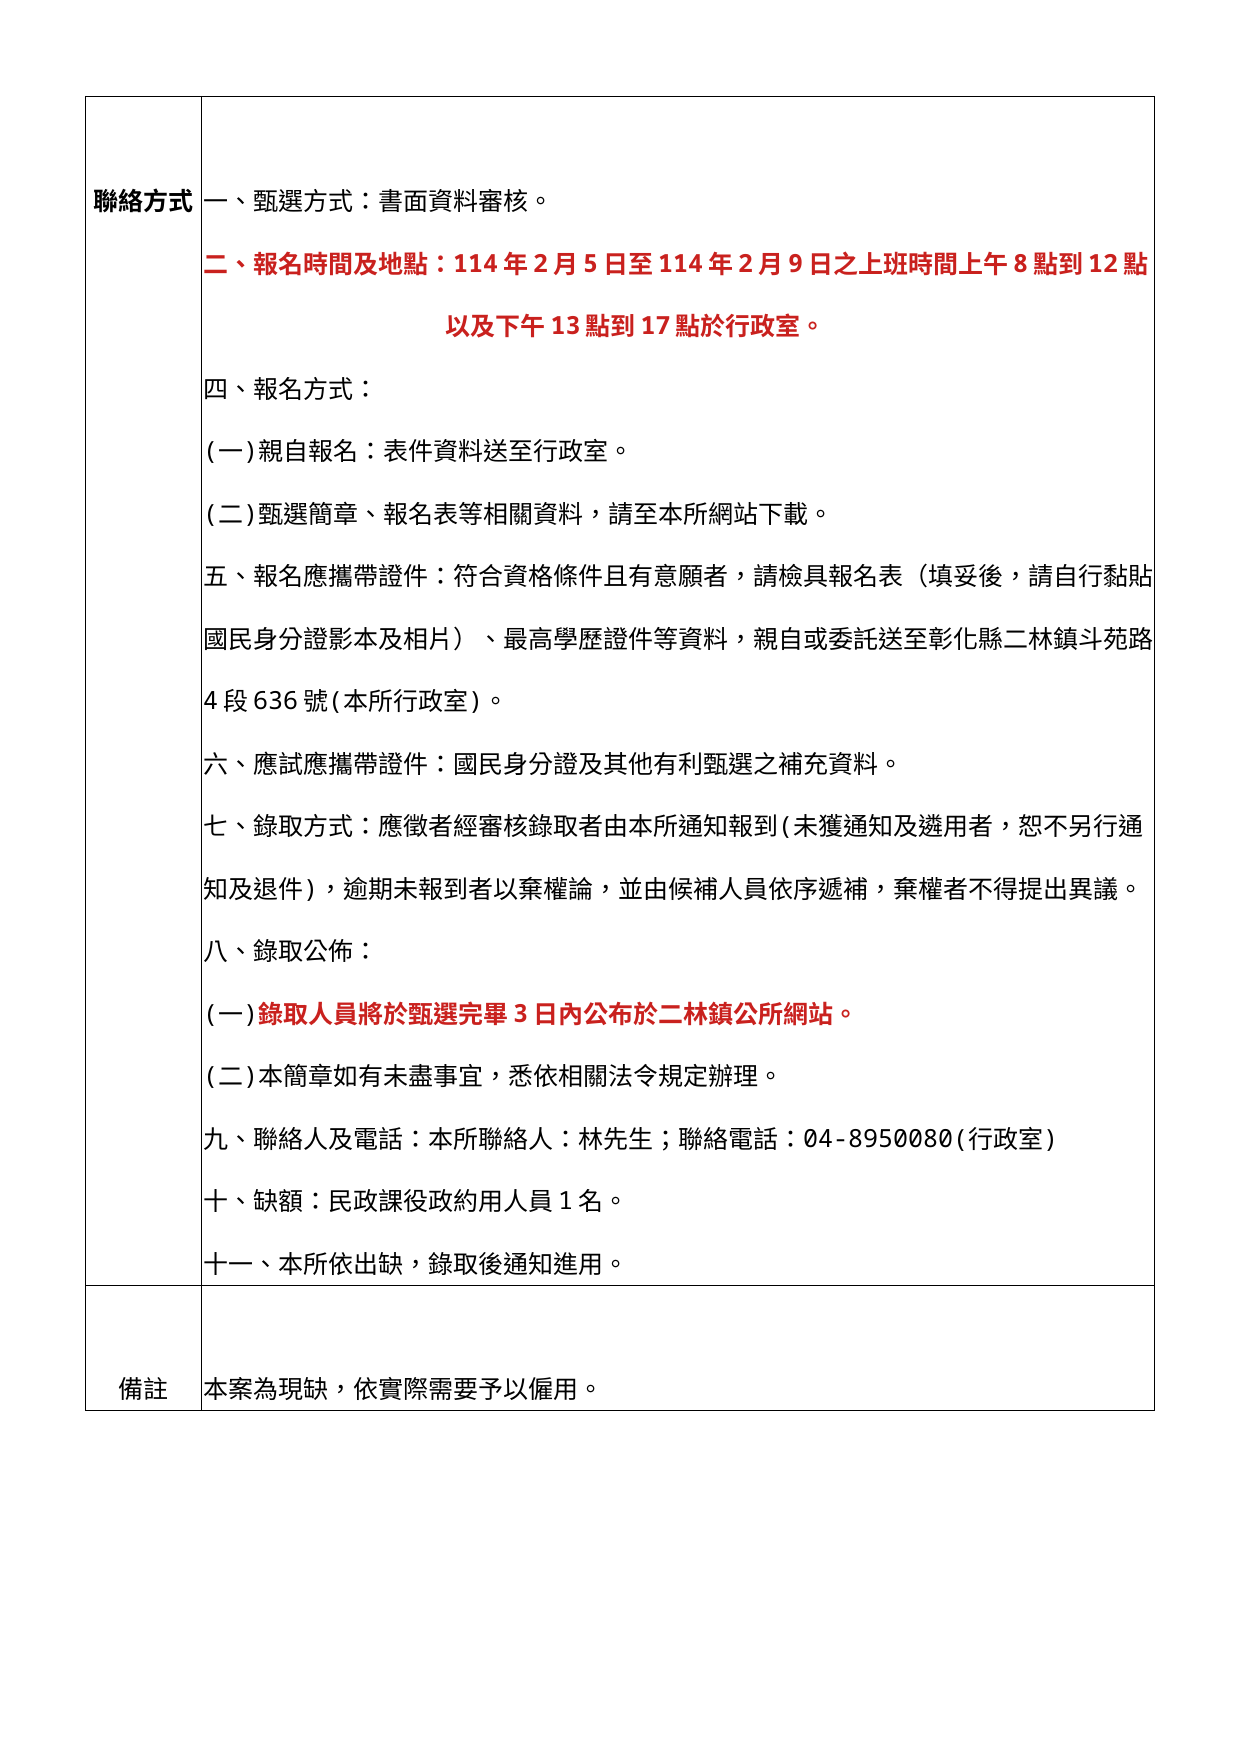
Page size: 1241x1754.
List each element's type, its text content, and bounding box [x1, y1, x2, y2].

table_cell 本案為現缺，依實際需要予以僱用。 [202, 1286, 1154, 1410]
table_cell 一、甄選方式：書面資料審核。 二、報名時間及地點：114年2月5日至114年2月9日之上班時間上午8點到12點 以及下午13點到17點於行政室。 四、報名方式： (一)親自報名：表件資料送至行政室。 (二)甄選簡章、報名表等相關資料，請至本所網站下載。 五、報名應攜帶證件：符合資格條件且有意願者，請檢具報名表（填妥後，請自行黏貼國民身分證影本及相片）、最高學歷證件等資料，親自或委託送至彰化縣二林鎮斗苑路4段636號(本所行政室)。 六、應試應攜帶證件：國民身分證及其他有利甄選之補充資料。 七、錄取方式：應徵者經審核錄取者由本所通知報到(未獲通知及遴用者，恕不另行通知及退件)，逾期未報到者以棄權論，並由候補人員依序遞補，棄權者不得提出異議。 八、錄取公佈： (一)錄取人員將於甄選完畢3日內公布於二林鎮公所網站。 (二)本簡章如有未盡事宜，悉依相關法令規定辦理。 九、聯絡人及電話：本所聯絡人：林先生；聯絡電話：04-8950080(行政室) 十、缺額：民政課役政約用人員1名。 十一、本所依出缺，錄取後通知進用。 [202, 97, 1154, 1285]
table_cell 聯絡方式 [86, 97, 201, 1285]
table_cell 備註 [86, 1286, 201, 1410]
